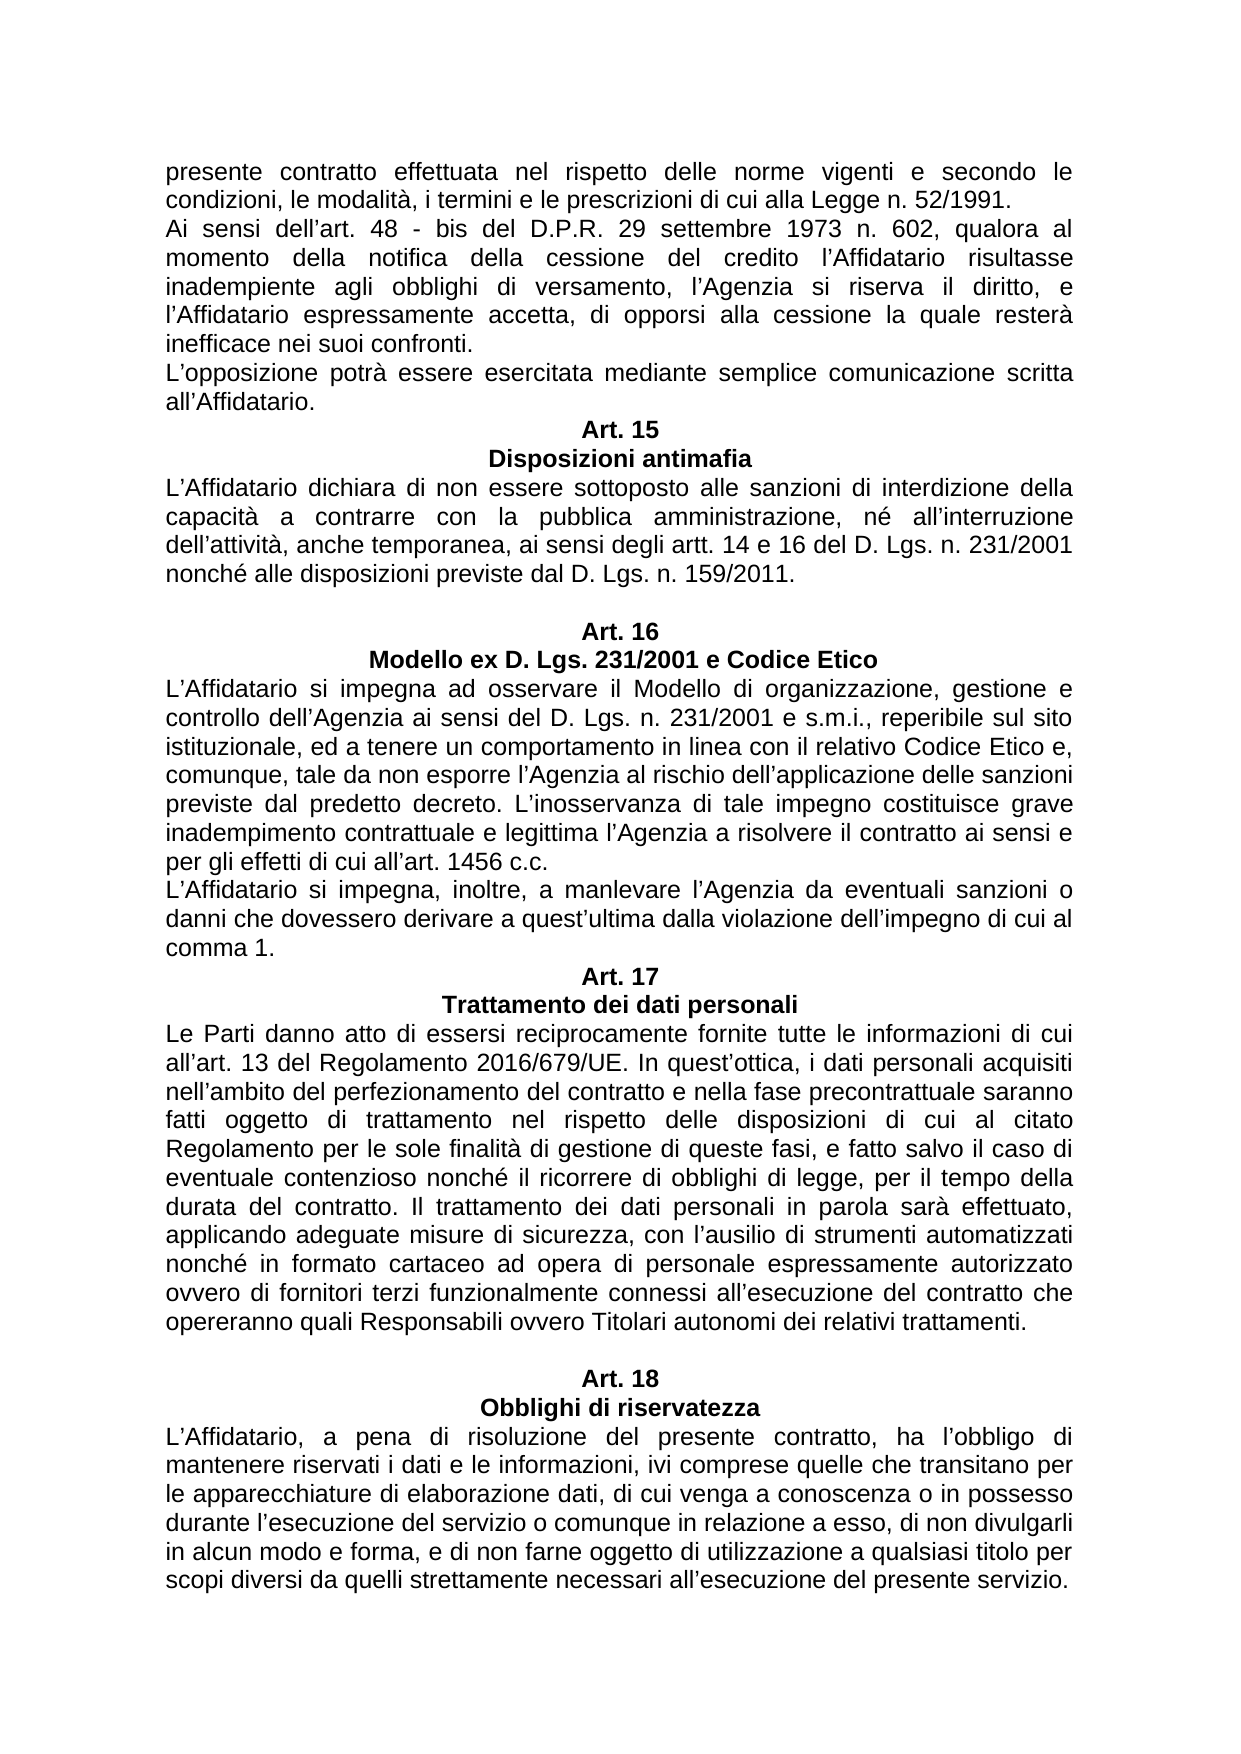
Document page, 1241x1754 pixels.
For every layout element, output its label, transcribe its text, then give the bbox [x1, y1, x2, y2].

text Ai sensi dell’art. 48 - bis del D.P.R. 29 settembre 1973 n. 602, qualora al momento della notifica della cessione del credito l’Affidatario risultasse inadempiente agli obblighi di versamento, l’Agenzia si riserva il diritto, e l’Affidatario espressamente accetta, di opporsi alla cessione la quale resterà inefficace nei suoi confronti. [165, 214, 1075, 358]
text L’Affidatario, a pena di risoluzione del presente contratto, ha l’obbligo di mantenere riservati i dati e le informazioni, ivi comprese quelle che transitano per le apparecchiature di elaborazione dati, di cui venga a conoscenza o in possesso durante l’esecuzione del servizio o comunque in relazione a esso, di non divulgarli in alcun modo e forma, e di non farne oggetto di utilizzazione a qualsiasi titolo per scopi diversi da quelli strettamente necessari all’esecuzione del presente servizio. [165, 1422, 1075, 1594]
text Le Parti danno atto di essersi reciprocamente fornite tutte le informazioni di cui all’art. 13 del Regolamento 2016/679/UE. In quest’ottica, i dati personali acquisiti nell’ambito del perfezionamento del contratto e nella fase precontrattuale saranno fatti oggetto di trattamento nel rispetto delle disposizioni di cui al citato Regolamento per le sole finalità di gestione di queste fasi, e fatto salvo il caso di eventuale contenzioso nonché il ricorrere di obblighi di legge, per il tempo della durata del contratto. Il trattamento dei dati personali in parola sarà effettuato, applicando adeguate misure di sicurezza, con l’ausilio di strumenti automatizzati nonché in formato cartaceo ad opera di personale espressamente autorizzato ovvero di fornitori terzi funzionalmente connessi all’esecuzione del contratto che opereranno quali Responsabili ovvero Titolari autonomi dei relativi trattamenti. [165, 1019, 1075, 1335]
subtitle Art. 15 [165, 415, 1075, 444]
subtitle Obblighi di riservatezza [165, 1393, 1075, 1422]
text L’opposizione potrà essere esercitata mediante semplice comunicazione scritta all’Affidatario. [165, 358, 1075, 415]
subtitle Modello ex D. Lgs. 231/2001 e Codice Etico [165, 645, 1075, 674]
subtitle Disposizioni antimafia [165, 444, 1075, 473]
subtitle Art. 18 [165, 1364, 1075, 1393]
text presente contratto effettuata nel rispetto delle norme vigenti e secondo le condizioni, le modalità, i termini e le prescrizioni di cui alla Legge n. 52/1991. [165, 157, 1075, 214]
text L’Affidatario dichiara di non essere sottoposto alle sanzioni di interdizione della capacità a contrarre con la pubblica amministrazione, né all’interruzione dell’attività, anche temporanea, ai sensi degli artt. 14 e 16 del D. Lgs. n. 231/2001 nonché alle disposizioni previste dal D. Lgs. n. 159/2011. [165, 473, 1075, 588]
text L’Affidatario si impegna, inoltre, a manlevare l’Agenzia da eventuali sanzioni o danni che dovessero derivare a quest’ultima dalla violazione dell’impegno di cui al comma 1. [165, 875, 1075, 962]
subtitle Art. 16 [165, 617, 1075, 645]
text L’Affidatario si impegna ad osservare il Modello di organizzazione, gestione e controllo dell’Agenzia ai sensi del D. Lgs. n. 231/2001 e s.m.i., reperibile sul sito istituzionale, ed a tenere un comportamento in linea con il relativo Codice Etico e, comunque, tale da non esporre l’Agenzia al rischio dell’applicazione delle sanzioni previste dal predetto decreto. L’inosservanza di tale impegno costituisce grave inadempimento contrattuale e legittima l’Agenzia a risolvere il contratto ai sensi e per gli effetti di cui all’art. 1456 c.c. [165, 674, 1075, 875]
subtitle Trattamento dei dati personali [165, 990, 1075, 1019]
subtitle Art. 17 [165, 962, 1075, 990]
